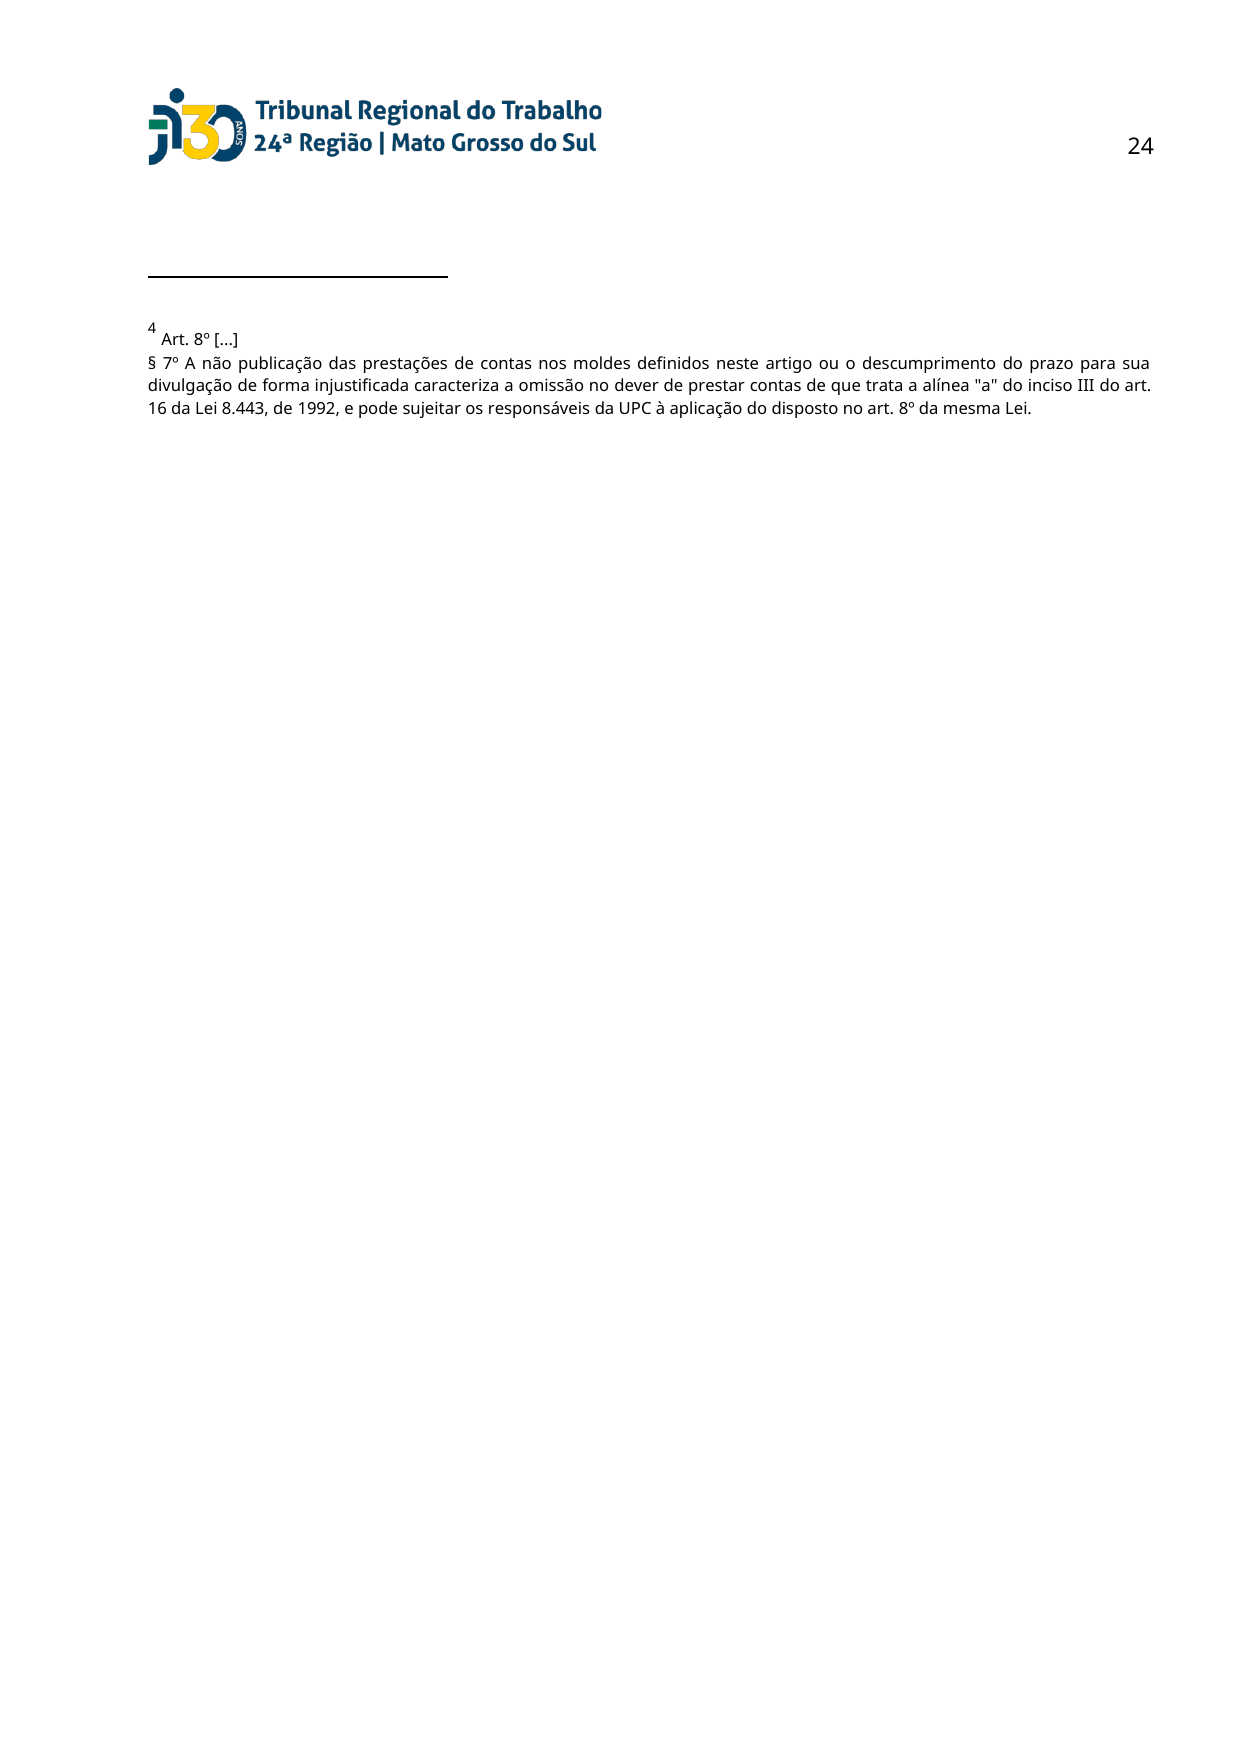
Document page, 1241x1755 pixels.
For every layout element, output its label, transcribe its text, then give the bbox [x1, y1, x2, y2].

text § 7º A não publicação das prestações de contas nos moldes definidos neste artigo ou o descumprimento do prazo para sua divulgação de forma injustificada caracteriza a omissão no dever de prestar contas de que trata a alínea "a" do inciso III do art. 16 da Lei 8.443, de 1992, e pode sujeitar os responsáveis da UPC à aplicação do disposto no art. 8º da mesma Lei. [148, 351, 1153, 419]
text 4 Art. 8º [...] [148, 318, 1182, 350]
